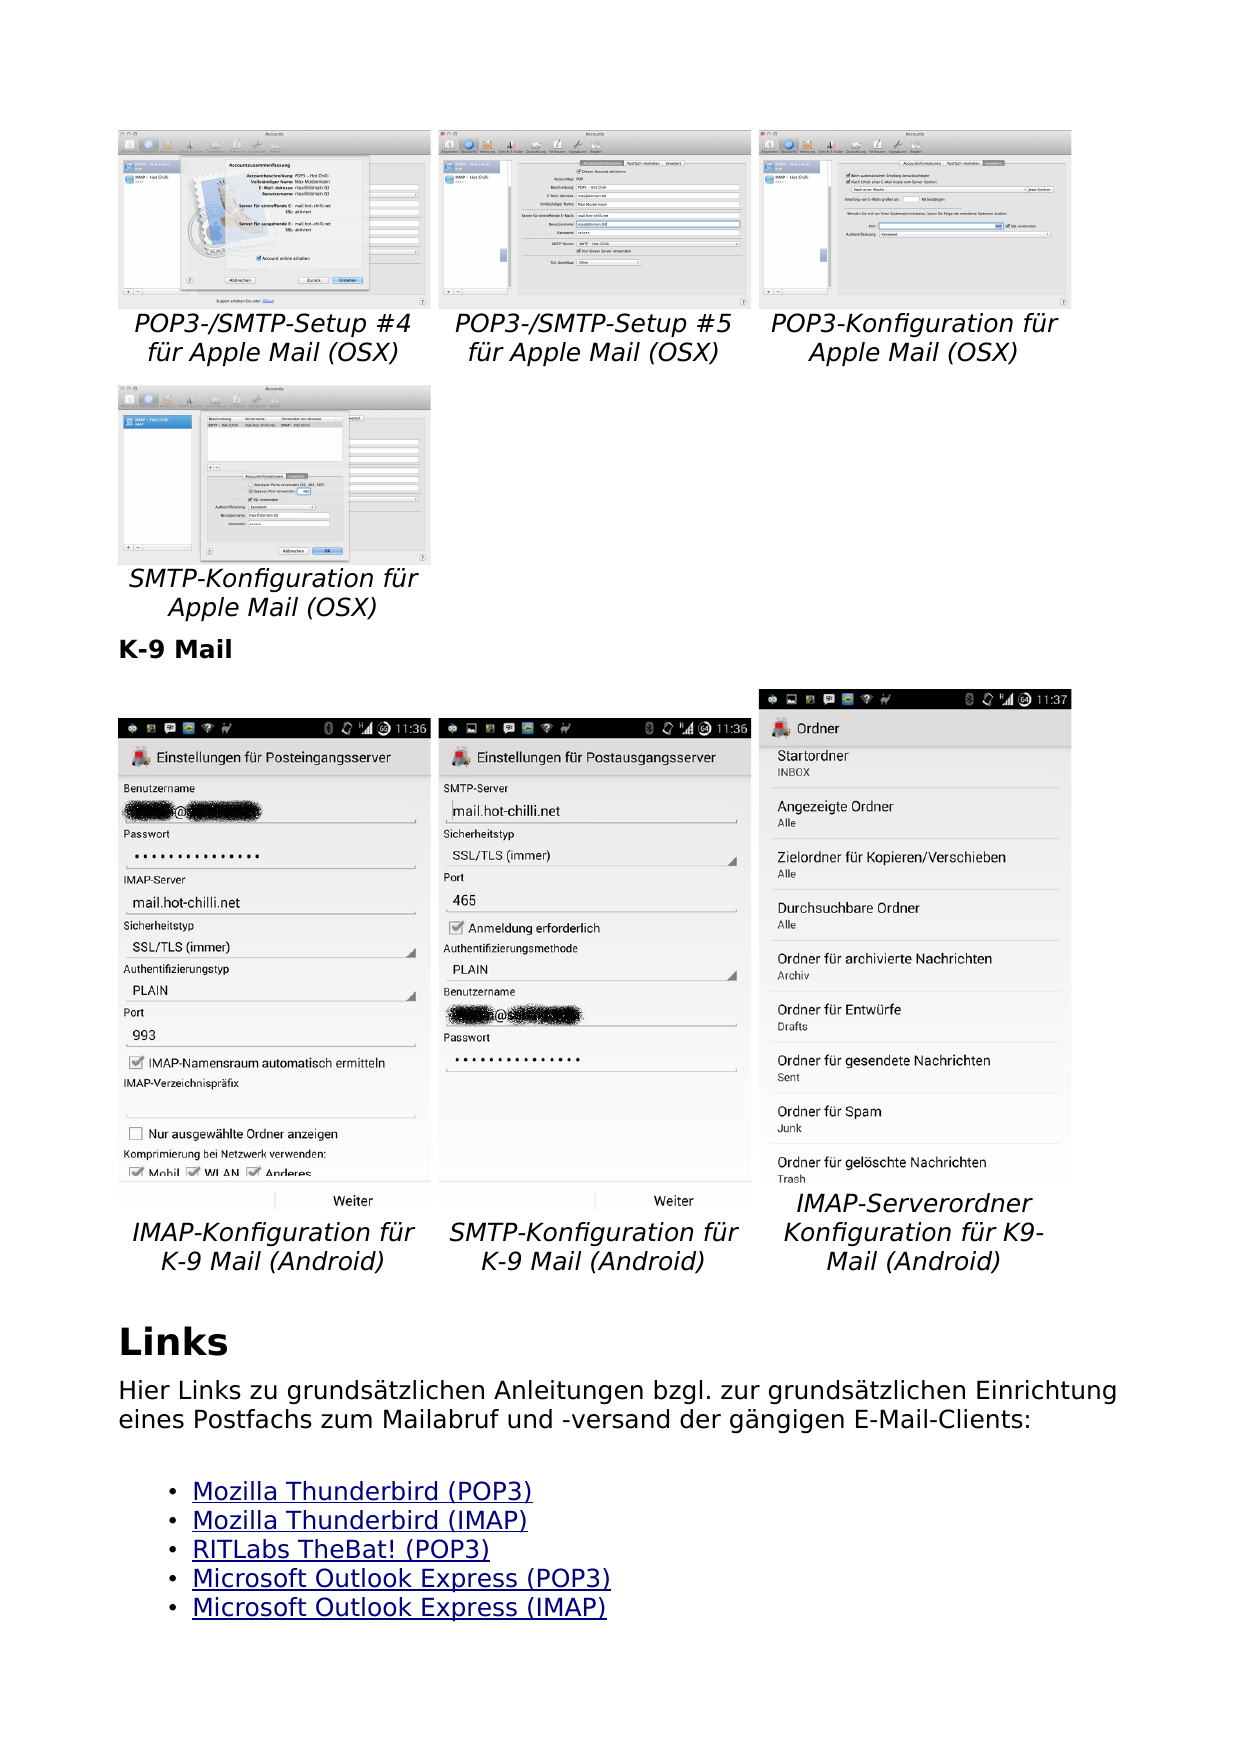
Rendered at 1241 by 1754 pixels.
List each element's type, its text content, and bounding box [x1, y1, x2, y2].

text IMAP-Serverordner Konfiguration für K9-Mail (Android) [759, 1190, 1071, 1277]
list RITLabs TheBat! (POP3) [177, 1535, 1122, 1564]
list Microsoft Outlook Express (POP3) [177, 1564, 1122, 1593]
picture [758, 689, 1072, 1190]
text POP3-/SMTP-Setup #4 für Apple Mail (OSX) [118, 309, 431, 367]
subtitle Links [118, 1320, 1122, 1364]
text Hier Links zu grundsätzlichen Anleitungen bzgl. zur grundsätzlichen Einrichtung eines Postfachs zum Mailabruf und -versand der gängigen E-Mail-Clients: [118, 1376, 1122, 1435]
picture [118, 130, 431, 309]
list Mozilla Thunderbird (IMAP) [177, 1506, 1122, 1535]
picture [118, 385, 431, 565]
list Microsoft Outlook Express (IMAP) [177, 1593, 1122, 1622]
text K-9 Mail [118, 635, 1122, 664]
picture [118, 718, 431, 1219]
picture [438, 130, 752, 309]
text IMAP-Konfiguration für K-9 Mail (Android) [118, 1219, 431, 1277]
picture [438, 718, 752, 1219]
list Mozilla Thunderbird (POP3) [177, 1477, 1122, 1506]
text SMTP-Konfiguration für Apple Mail (OSX) [118, 565, 431, 623]
picture [758, 130, 1072, 309]
text SMTP-Konfiguration für K-9 Mail (Android) [438, 1219, 751, 1277]
text POP3-/SMTP-Setup #5 für Apple Mail (OSX) [438, 309, 751, 367]
text POP3-Konfiguration für Apple Mail (OSX) [759, 309, 1071, 367]
